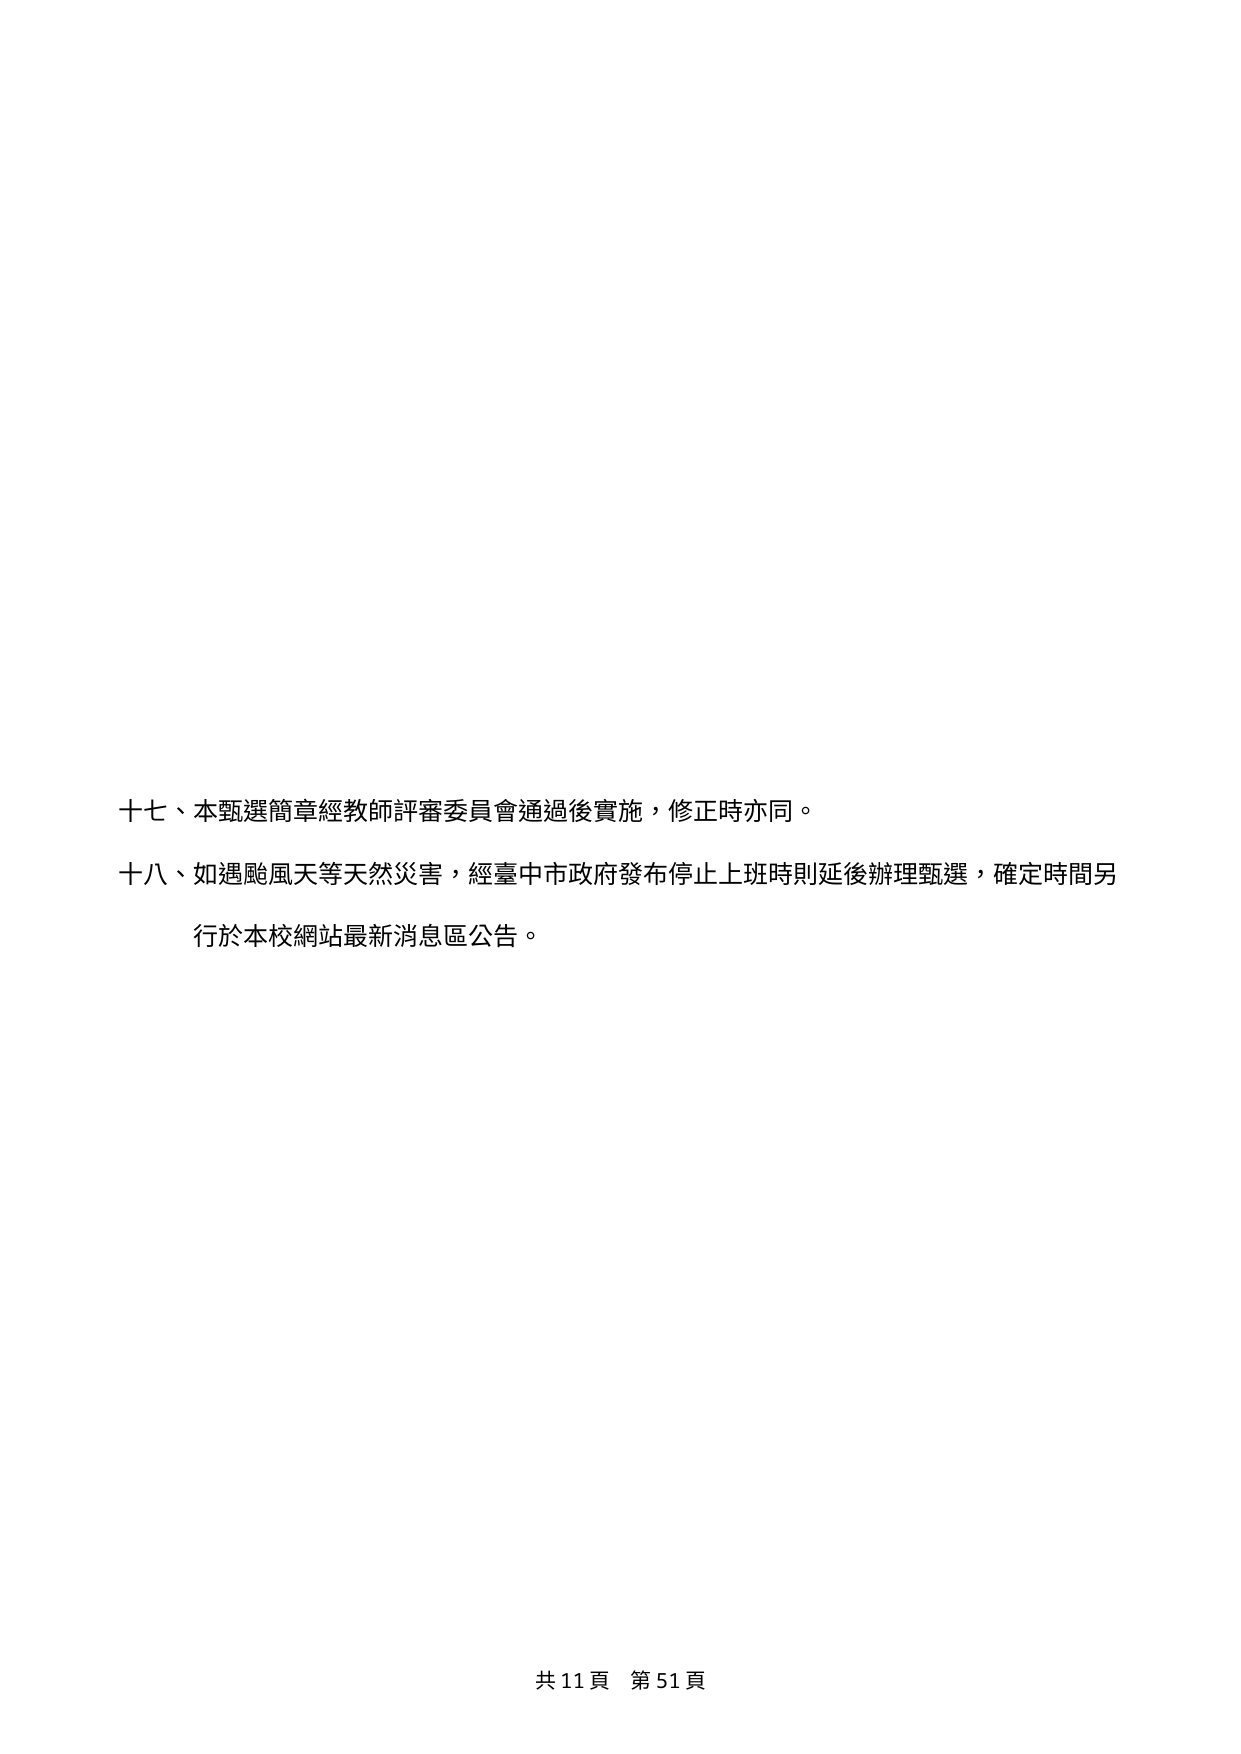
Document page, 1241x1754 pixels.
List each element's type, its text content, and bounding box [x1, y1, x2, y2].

text 十七、本甄選簡章經教師評審委員會通過後實施，修正時亦同。 [118, 768, 1122, 831]
text 十八、如遇颱風天等天然災害，經臺中市政府發布停止上班時則延後辦理甄選，確定時間另行於本校網站最新消息區公告。 [118, 831, 1122, 956]
